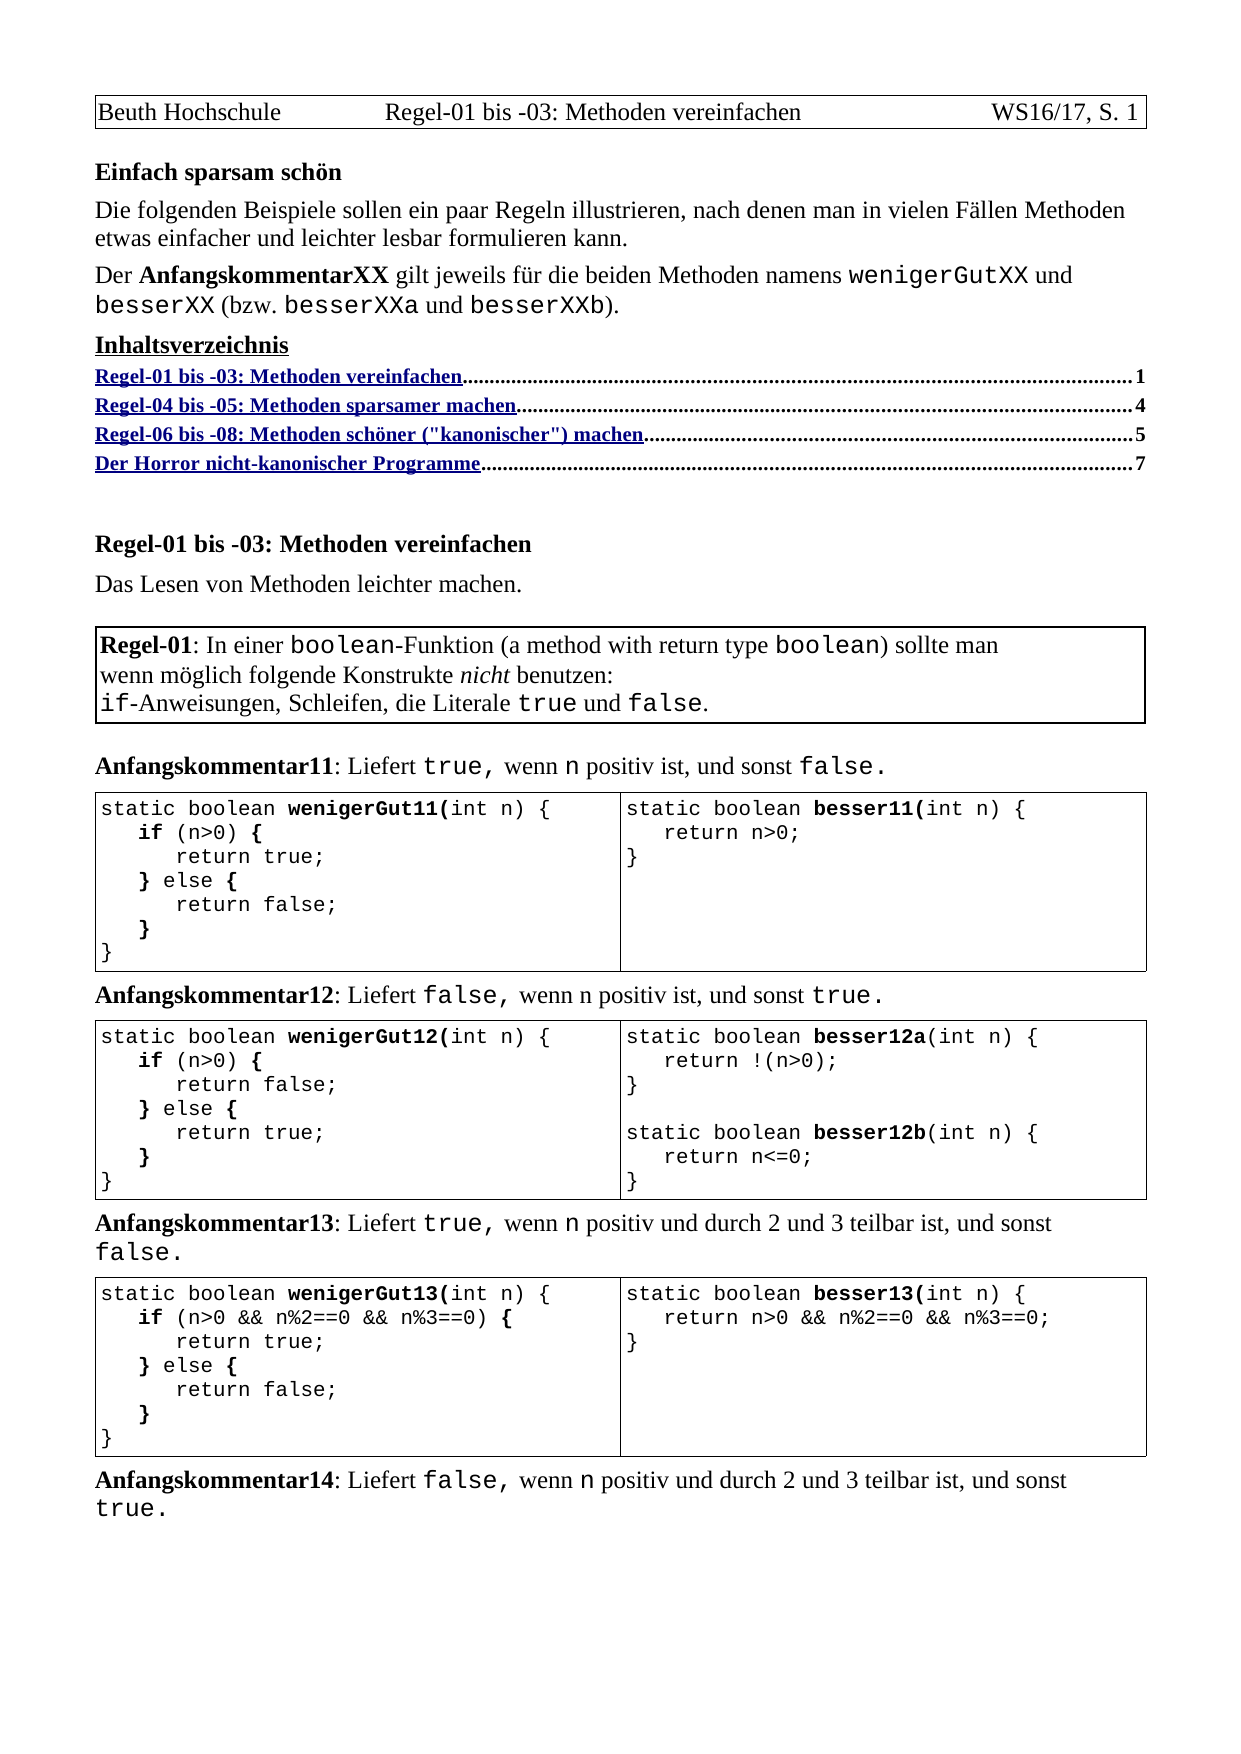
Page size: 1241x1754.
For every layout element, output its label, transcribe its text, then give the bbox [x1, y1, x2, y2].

text Regel-01: In einer boolean-Funktion (a method with return type boolean) sollte man [97, 628, 1144, 656]
table_header static boolean besser11(int n) { return n>0; } [621, 793, 1146, 971]
text Regel-06 bis -08: Methoden schöner ("kanonischer") machen 5 [94, 422, 1146, 445]
text Die folgenden Beispiele sollen ein paar Regeln illustrieren, nach denen man in vielen Fällen Methoden etwas einfacher und leichter lesbar formulieren kann. [94, 196, 1146, 252]
text Anfangskommentar11: Liefert true, wenn n positiv ist, und sonst false. [94, 752, 1146, 782]
table_header static boolean wenigerGut12(int n) { if (n>0) { return false; } else { return true; } } [96, 1021, 620, 1199]
text Regel-04 bis -05: Methoden sparsamer machen 4 [94, 393, 1146, 416]
text Der AnfangskommentarXX gilt jeweils für die beiden Methoden namens wenigerGutXX und besserXX (bzw. besserXXa und besserXXb). [94, 261, 1146, 321]
text Einfach sparsam schön [94, 158, 1146, 186]
table_header static boolean wenigerGut11(int n) { if (n>0) { return true; } else { return false; } } [96, 793, 620, 971]
subtitle Regel-01 bis -03: Methoden vereinfachen [94, 530, 1146, 558]
text Anfangskommentar13: Liefert true, wenn n positiv und durch 2 und 3 teilbar ist, und sonst false. [94, 1209, 1146, 1267]
text Anfangskommentar14: Liefert false, wenn n positiv und durch 2 und 3 teilbar ist, und sonst true. [94, 1466, 1146, 1524]
text if-Anweisungen, Schleifen, die Literale true und false. [97, 684, 1144, 722]
text Regel-01 bis -03: Methoden vereinfachen 1 [94, 364, 1146, 387]
table_header static boolean besser13(int n) { return n>0 && n%2==0 && n%3==0; } [621, 1278, 1146, 1456]
text Anfangskommentar12: Liefert false, wenn n positiv ist, und sonst true. [94, 981, 1146, 1011]
subtitle Inhaltsverzeichnis [94, 331, 1146, 358]
text Der Horror nicht-kanonischer Programme 7 [94, 451, 1146, 474]
text wenn möglich folgende Konstrukte nicht benutzen: [97, 656, 1144, 684]
table_header static boolean wenigerGut13(int n) { if (n>0 && n%2==0 && n%3==0) { return true; } else { return false; } } [96, 1278, 620, 1456]
text Das Lesen von Methoden leichter machen. [94, 570, 1146, 598]
table_header static boolean besser12a(int n) { return !(n>0); } static boolean besser12b(int n) { return n<=0; } [621, 1021, 1146, 1199]
